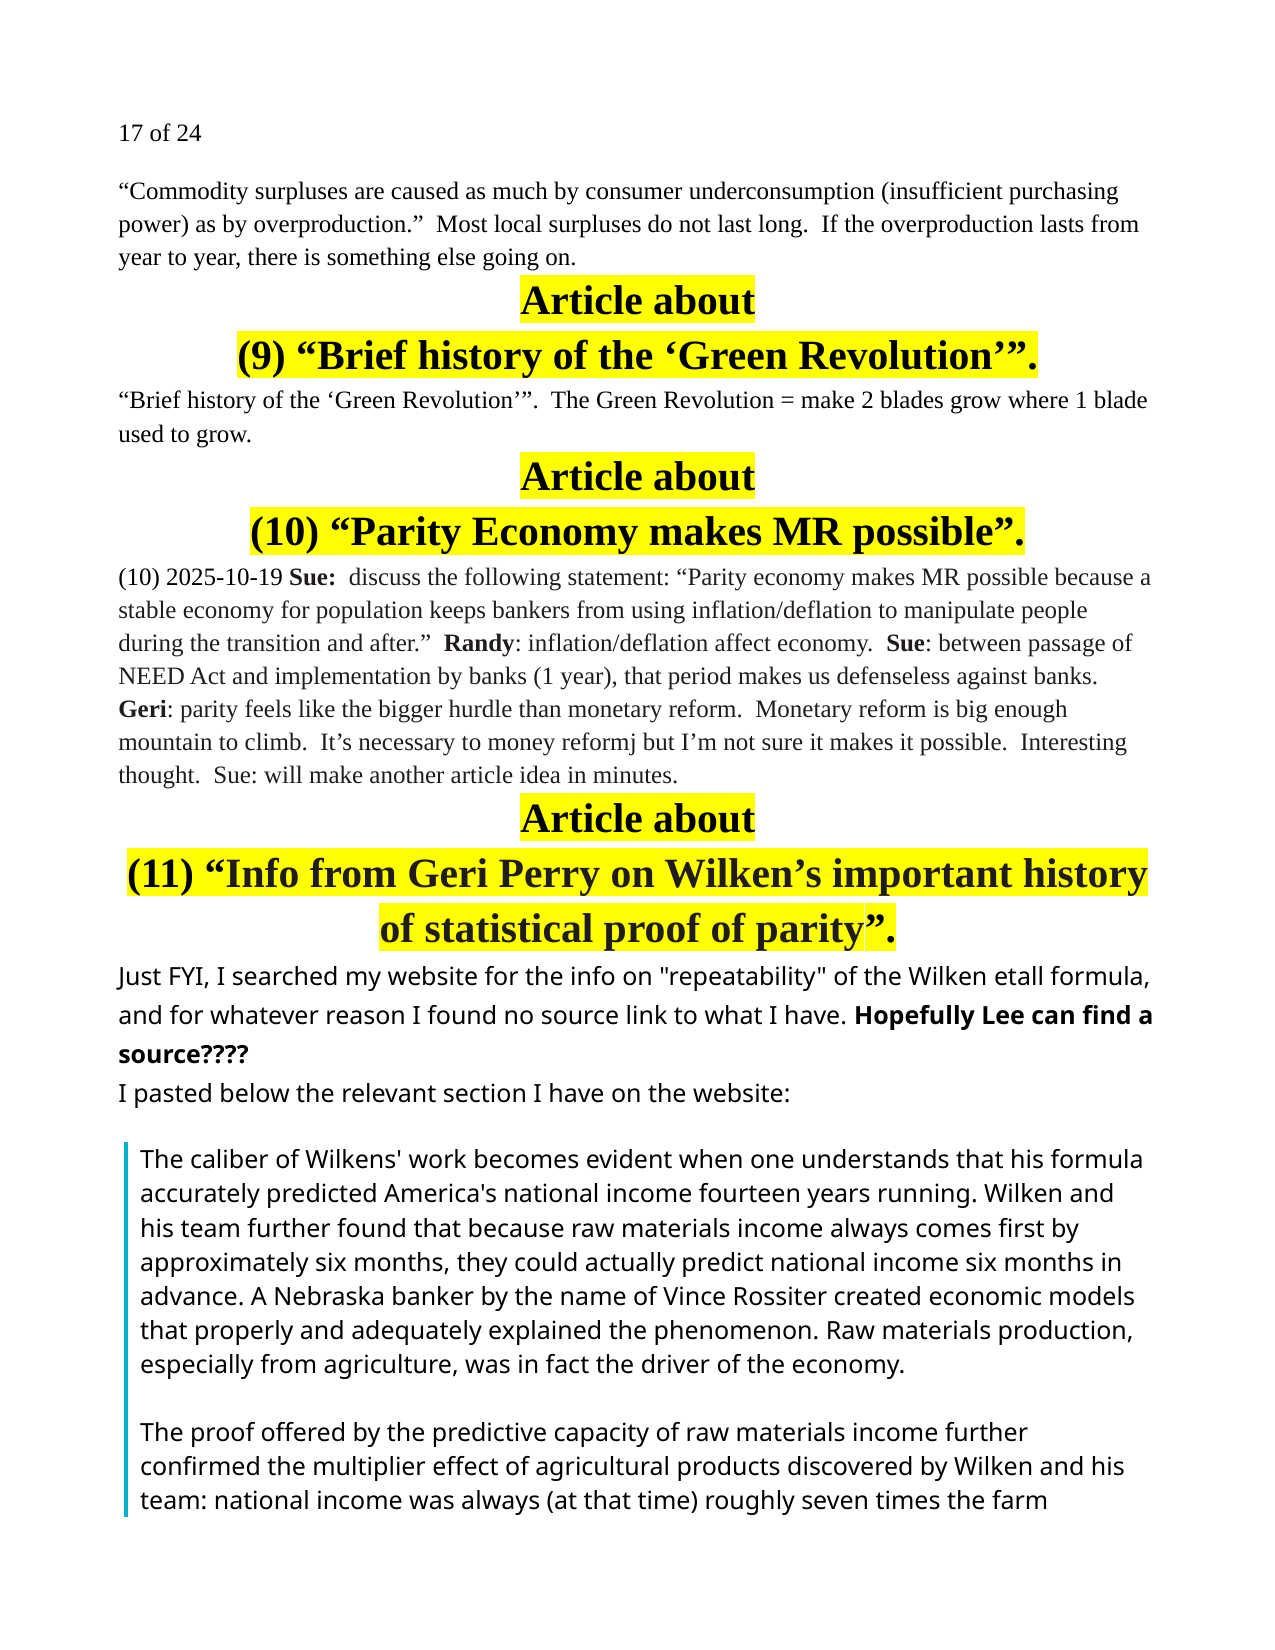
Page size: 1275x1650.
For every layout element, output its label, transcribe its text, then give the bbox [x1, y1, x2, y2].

text Article about [118, 793, 1157, 841]
text (9) “Brief history of the ‘Green Revolution’”. [118, 331, 1157, 378]
text The caliber of Wilkens' work becomes evident when one understands that his formula accurately predicted America's national income fourteen years running. Wilken and his team further found that because raw materials income always comes first by approximately six months, they could actually predict national income six months in advance. A Nebraska banker by the name of Vince Rossiter created economic models that properly and adequately explained the phenomenon. Raw materials production, especially from agriculture, was in fact the driver of the economy. The proof offered by the predictive capacity of raw materials income further confirmed the multiplier effect of agricultural products discovered by Wilken and his team: national income was always (at that time) roughly seven times the farm [128, 1142, 1144, 1517]
text Article about [118, 275, 1157, 323]
text I pasted below the relevant section I have on the website: [118, 1076, 1157, 1110]
text (11) “Info from Geri Perry on Wilken’s important history of statistical proof of parity”. [118, 848, 1157, 951]
text Just FYI, I searched my website for the info on "repeatability" of the Wilken etall formula, and for whatever reason I found no source link to what I have. Hopefully Lee can find a source???? [118, 958, 1157, 1071]
text “Commodity surpluses are caused as much by consumer underconsumption (insufficient purchasing power) as by overproduction.” Most local surpluses do not last long. If the overproduction lasts from year to year, there is something else going on. [118, 176, 1157, 271]
text “Brief history of the ‘Green Revolution’”. The Green Revolution = make 2 blades grow where 1 blade used to grow. [118, 386, 1157, 447]
text Article about [118, 452, 1157, 499]
text (10) 2025-10-19 Sue: discuss the following statement: “Parity economy makes MR possible because a stable economy for population keeps bankers from using inflation/deflation to manipulate people during the transition and after.” Randy: inflation/deflation affect economy. Sue: between passage of NEED Act and implementation by banks (1 year), that period makes us defenseless against banks. Geri: parity feels like the bigger hurdle than monetary reform. Monetary reform is big enough mountain to climb. It’s necessary to money reformj but I’m not sure it makes it possible. Interesting thought. Sue: will make another article idea in minutes. [118, 562, 1157, 789]
text (10) “Parity Economy makes MR possible”. [118, 507, 1157, 555]
